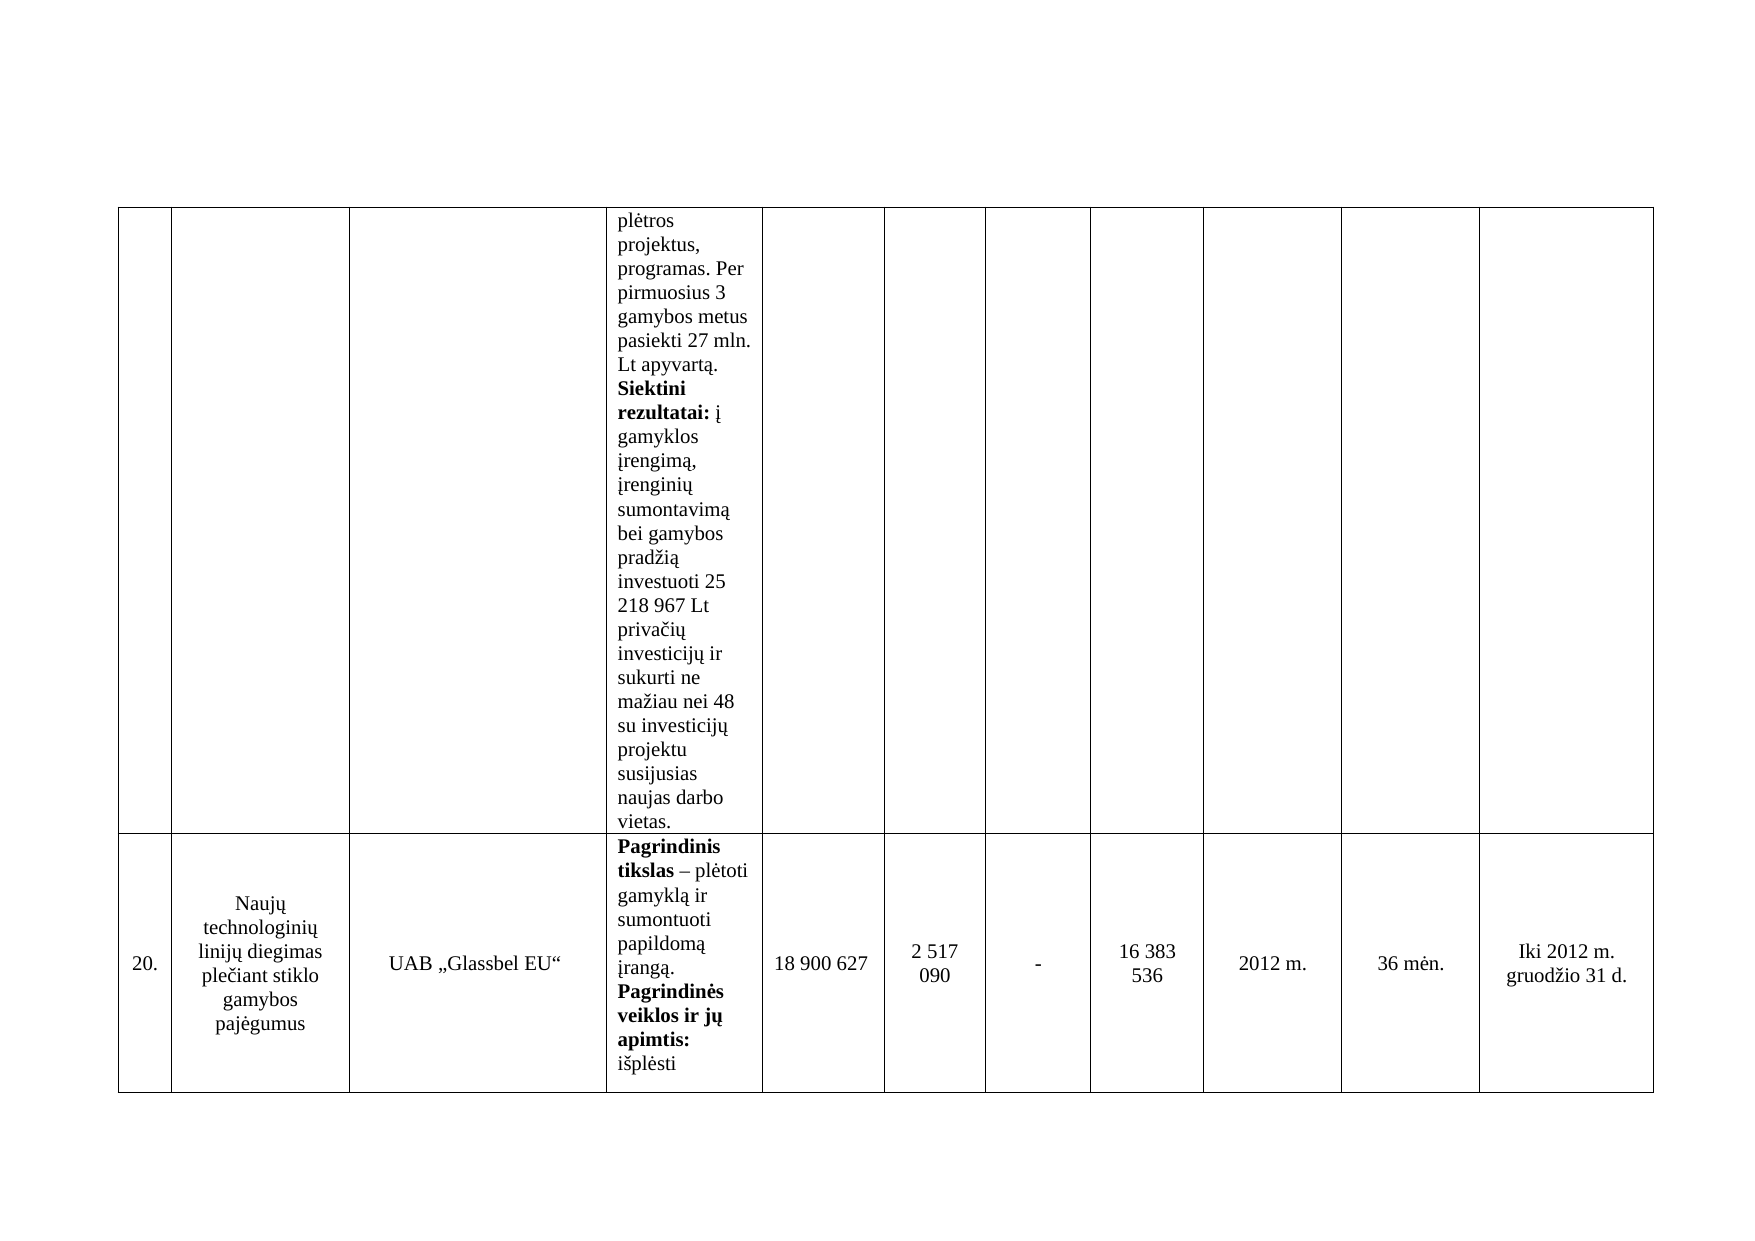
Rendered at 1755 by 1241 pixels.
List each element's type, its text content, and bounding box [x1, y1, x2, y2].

table_cell 2012 m. [1204, 834, 1341, 1092]
table_cell 36 mėn. [1342, 834, 1479, 1092]
table_cell [1480, 208, 1653, 833]
table_cell [763, 208, 884, 833]
table_cell Naujų technologinių linijų diegimas plečiant stiklo gamybos pajėgumus [172, 834, 349, 1092]
table_cell 18 900 627 [763, 834, 884, 1092]
table_cell [172, 208, 349, 833]
table_cell [119, 208, 171, 833]
table_cell UAB „Glassbel EU“ [350, 834, 606, 1092]
table_cell 16 383 536 [1091, 834, 1203, 1092]
table_cell plėtros projektus, programas. Per pirmuosius 3 gamybos metus pasiekti 27 mln. Lt apyvartą. Siektini rezultatai: į gamyklos įrengimą, įrenginių sumontavimą bei gamybos pradžią investuoti 25 218 967 Lt privačių investicijų ir sukurti ne mažiau nei 48 su investicijų projektu susijusias naujas darbo vietas. [607, 208, 762, 833]
table_cell [1342, 208, 1479, 833]
table_cell Iki 2012 m. gruodžio 31 d. [1480, 834, 1653, 1092]
table_cell - [986, 834, 1090, 1092]
table_cell 20. [119, 834, 171, 1092]
table_cell - [986, 208, 1090, 833]
table_cell [350, 208, 606, 833]
table_cell 2 517 090 [885, 834, 985, 1092]
table_cell Pagrindinis tikslas – plėtoti gamyklą ir sumontuoti papildomą įrangą. Pagrindinės veiklos ir jų apimtis: išplėsti [607, 834, 762, 1092]
table_cell [885, 208, 985, 833]
table_cell [1091, 208, 1203, 833]
table_cell [1204, 208, 1341, 833]
